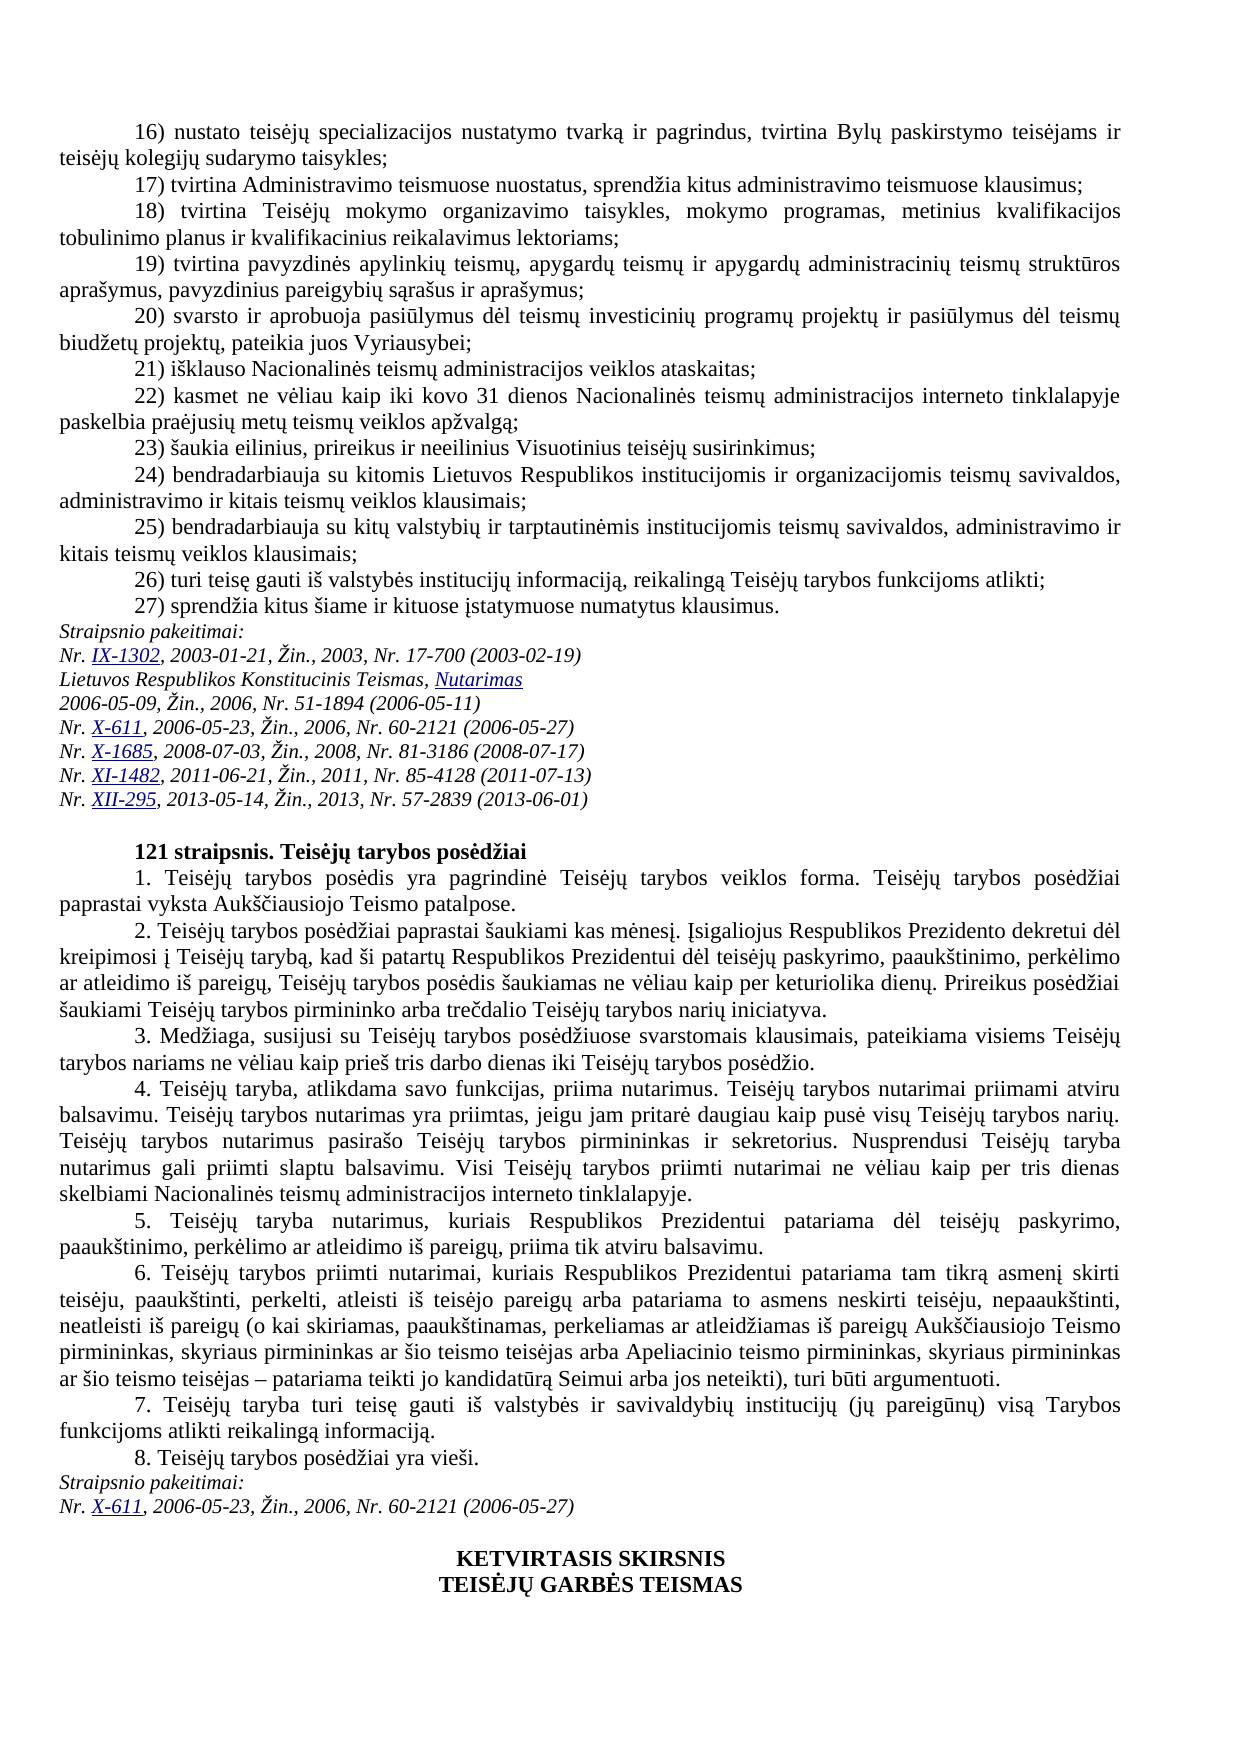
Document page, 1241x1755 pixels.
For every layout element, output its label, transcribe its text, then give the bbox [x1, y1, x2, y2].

text 17) tvirtina Administravimo teismuose nuostatus, sprendžia kitus administravimo teismuose klausimus; [59, 171, 1122, 197]
text 22) kasmet ne vėliau kaip iki kovo 31 dienos Nacionalinės teismų administracijos interneto tinklalapyje paskelbia praėjusių metų teismų veiklos apžvalgą; [59, 382, 1122, 434]
text 19) tvirtina pavyzdinės apylinkių teismų, apygardų teismų ir apygardų administracinių teismų struktūros aprašymus, pavyzdinius pareigybių sąrašus ir aprašymus; [59, 250, 1122, 303]
text 20) svarsto ir aprobuoja pasiūlymus dėl teismų investicinių programų projektų ir pasiūlymus dėl teismų biudžetų projektų, pateikia juos Vyriausybei; [59, 303, 1122, 355]
text TEISĖJŲ GARBĖS TEISMAS [59, 1571, 1122, 1597]
text 1. Teisėjų tarybos posėdis yra pagrindinė Teisėjų tarybos veiklos forma. Teisėjų tarybos posėdžiai paprastai vyksta Aukščiausiojo Teismo patalpose. [59, 864, 1122, 917]
text 6. Teisėjų tarybos priimti nutarimai, kuriais Respublikos Prezidentui patariama tam tikrą asmenį skirti teisėju, paaukštinti, perkelti, atleisti iš teisėjo pareigų arba patariama to asmens neskirti teisėju, nepaaukštinti, neatleisti iš pareigų (o kai skiriamas, paaukštinamas, perkeliamas ar atleidžiamas iš pareigų Aukščiausiojo Teismo pirmininkas, skyriaus pirmininkas ar šio teismo teisėjas arba Apeliacinio teismo pirmininkas, skyriaus pirmininkas ar šio teismo teisėjas – patariama teikti jo kandidatūrą Seimui arba jos neteikti), turi būti argumentuoti. [59, 1259, 1122, 1391]
text Straipsnio pakeitimai: [59, 1470, 1122, 1494]
text 8. Teisėjų tarybos posėdžiai yra vieši. [59, 1444, 1122, 1470]
text 2006-05-09, Žin., 2006, Nr. 51-1894 (2006-05-11) [59, 691, 1122, 715]
text 23) šaukia eilinius, prireikus ir neeilinius Visuotinius teisėjų susirinkimus; [59, 434, 1122, 461]
text 21) išklauso Nacionalinės teismų administracijos veiklos ataskaitas; [59, 355, 1122, 382]
text 26) turi teisę gauti iš valstybės institucijų informaciją, reikalingą Teisėjų tarybos funkcijoms atlikti; [59, 566, 1122, 592]
text Nr. XI-1482, 2011-06-21, Žin., 2011, Nr. 85-4128 (2011-07-13) [59, 763, 1122, 787]
text 18) tvirtina Teisėjų mokymo organizavimo taisykles, mokymo programas, metinius kvalifikacijos tobulinimo planus ir kvalifikacinius reikalavimus lektoriams; [59, 197, 1122, 250]
text 4. Teisėjų taryba, atlikdama savo funkcijas, priima nutarimus. Teisėjų tarybos nutarimai priimami atviru balsavimu. Teisėjų tarybos nutarimas yra priimtas, jeigu jam pritarė daugiau kaip pusė visų Teisėjų tarybos narių. Teisėjų tarybos nutarimus pasirašo Teisėjų tarybos pirmininkas ir sekretorius. Nusprendusi Teisėjų taryba nutarimus gali priimti slaptu balsavimu. Visi Teisėjų tarybos priimti nutarimai ne vėliau kaip per tris dienas skelbiami Nacionalinės teismų administracijos interneto tinklalapyje. [59, 1075, 1122, 1207]
text 24) bendradarbiauja su kitomis Lietuvos Respublikos institucijomis ir organizacijomis teismų savivaldos, administravimo ir kitais teismų veiklos klausimais; [59, 461, 1122, 513]
text Nr. X-611, 2006-05-23, Žin., 2006, Nr. 60-2121 (2006-05-27) [59, 1494, 1122, 1518]
text 3. Medžiaga, susijusi su Teisėjų tarybos posėdžiuose svarstomais klausimais, pateikiama visiems Teisėjų tarybos nariams ne vėliau kaip prieš tris darbo dienas iki Teisėjų tarybos posėdžio. [59, 1022, 1122, 1075]
text 121 straipsnis. Teisėjų tarybos posėdžiai [59, 838, 1122, 864]
text KETVIRTASIS SKIRSNIS [59, 1545, 1122, 1571]
text Nr. X-611, 2006-05-23, Žin., 2006, Nr. 60-2121 (2006-05-27) [59, 715, 1122, 739]
text Nr. IX-1302, 2003-01-21, Žin., 2003, Nr. 17-700 (2003-02-19) [59, 643, 1122, 667]
text 16) nustato teisėjų specializacijos nustatymo tvarką ir pagrindus, tvirtina Bylų paskirstymo teisėjams ir teisėjų kolegijų sudarymo taisykles; [59, 118, 1122, 171]
text 5. Teisėjų taryba nutarimus, kuriais Respublikos Prezidentui patariama dėl teisėjų paskyrimo, paaukštinimo, perkėlimo ar atleidimo iš pareigų, priima tik atviru balsavimu. [59, 1207, 1122, 1259]
text Nr. X-1685, 2008-07-03, Žin., 2008, Nr. 81-3186 (2008-07-17) [59, 739, 1122, 763]
text 2. Teisėjų tarybos posėdžiai paprastai šaukiami kas mėnesį. Įsigaliojus Respublikos Prezidento dekretui dėl kreipimosi į Teisėjų tarybą, kad ši patartų Respublikos Prezidentui dėl teisėjų paskyrimo, paaukštinimo, perkėlimo ar atleidimo iš pareigų, Teisėjų tarybos posėdis šaukiamas ne vėliau kaip per keturiolika dienų. Prireikus posėdžiai šaukiami Teisėjų tarybos pirmininko arba trečdalio Teisėjų tarybos narių iniciatyva. [59, 917, 1122, 1022]
text 7. Teisėjų taryba turi teisę gauti iš valstybės ir savivaldybių institucijų (jų pareigūnų) visą Tarybos funkcijoms atlikti reikalingą informaciją. [59, 1391, 1122, 1444]
text 25) bendradarbiauja su kitų valstybių ir tarptautinėmis institucijomis teismų savivaldos, administravimo ir kitais teismų veiklos klausimais; [59, 513, 1122, 566]
text Nr. XII-295, 2013-05-14, Žin., 2013, Nr. 57-2839 (2013-06-01) [59, 787, 1122, 811]
text Lietuvos Respublikos Konstitucinis Teismas, Nutarimas [59, 667, 1122, 691]
text 27) sprendžia kitus šiame ir kituose įstatymuose numatytus klausimus. [59, 592, 1122, 619]
text Straipsnio pakeitimai: [59, 619, 1122, 643]
